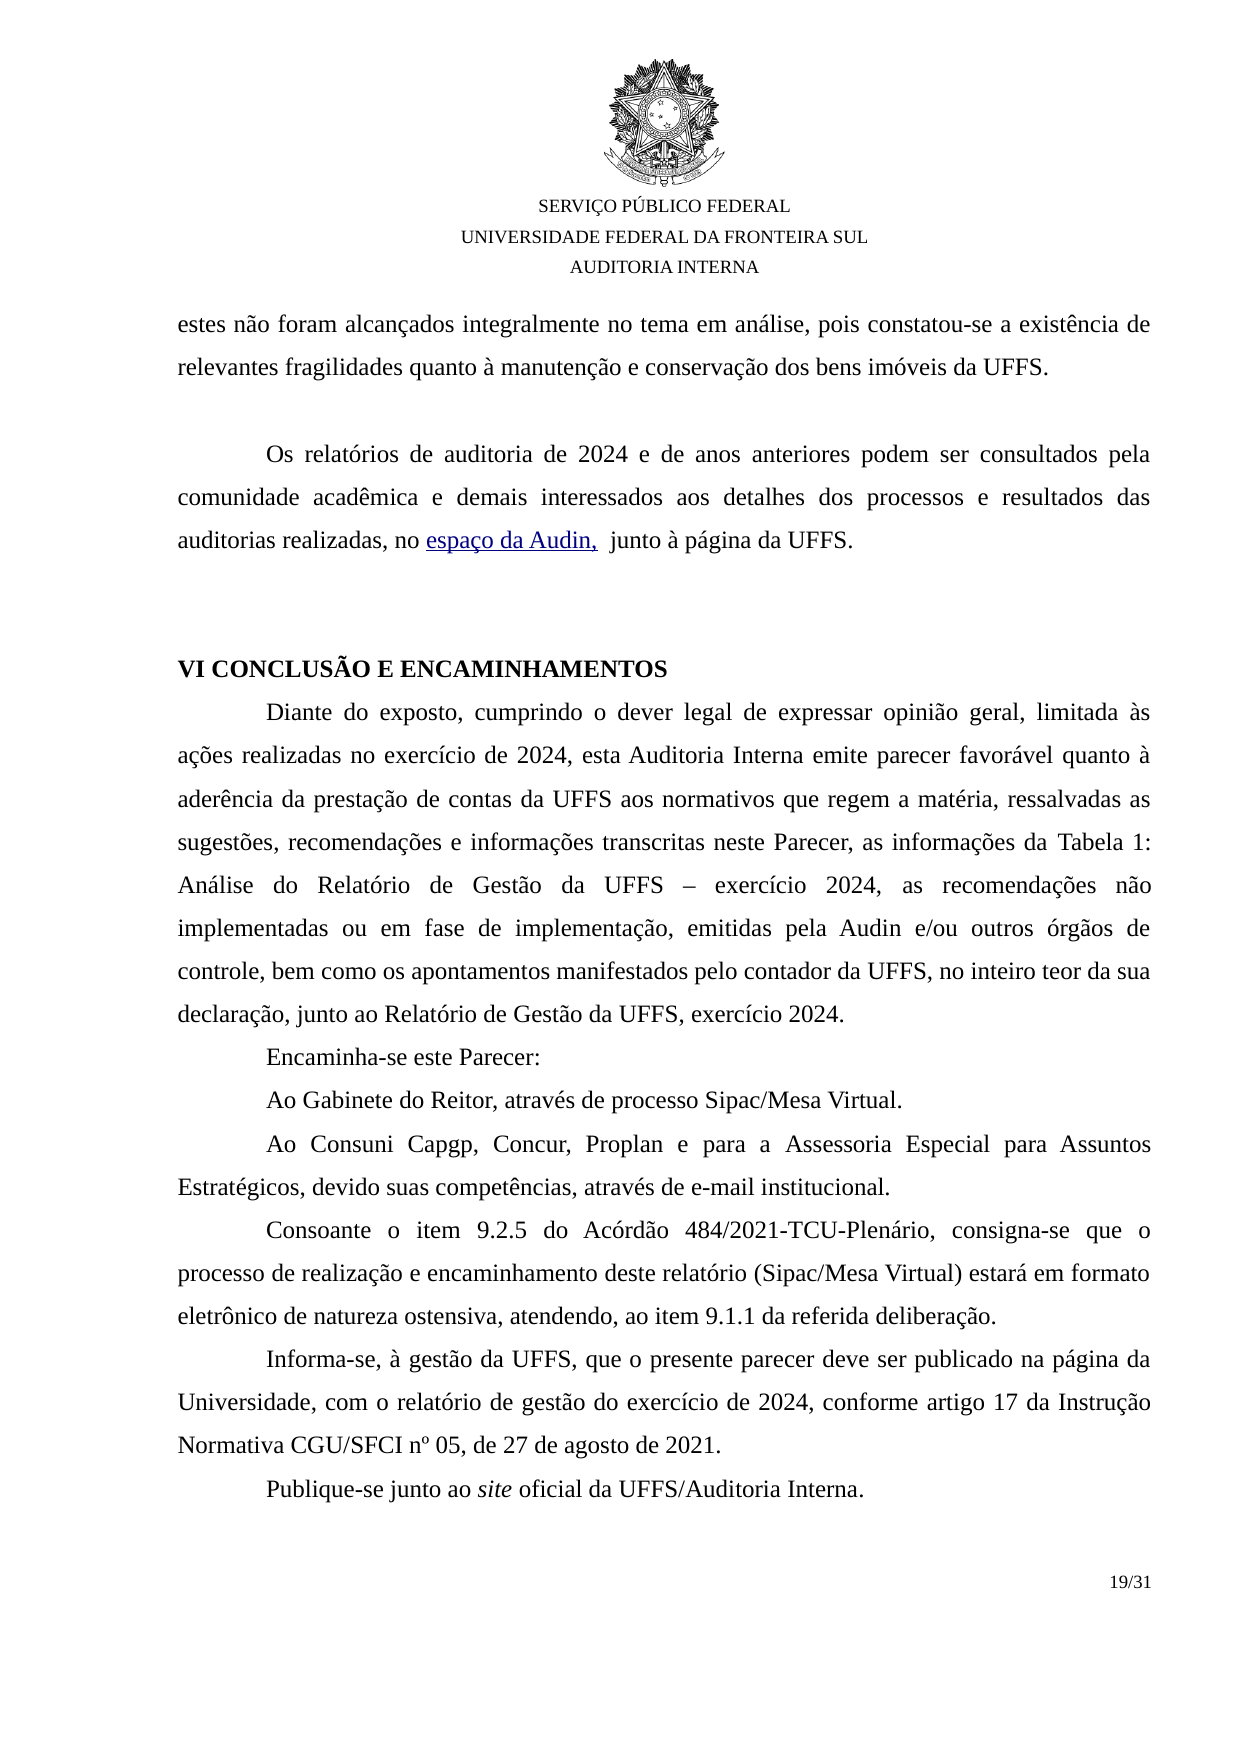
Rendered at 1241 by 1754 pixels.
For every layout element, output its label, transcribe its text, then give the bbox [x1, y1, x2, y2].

text Ao Consuni Capgp, Concur, Proplan e para a Assessoria Especial para Assuntos Estratégicos, devido suas competências, através de e-mail institucional. [177, 1129, 1152, 1201]
text Os relatórios de auditoria de 2024 e de anos anteriores podem ser consultados pela comunidade acadêmica e demais interessados aos detalhes dos processos e resultados das auditorias realizadas, no espaço da Audin, junto à página da UFFS. [177, 439, 1152, 554]
text Informa-se, à gestão da UFFS, que o presente parecer deve ser publicado na página da Universidade, com o relatório de gestão do exercício de 2024, conforme artigo 17 da Instrução Normativa CGU/SFCI nº 05, de 27 de agosto de 2021. [177, 1344, 1152, 1459]
text Diante do exposto, cumprindo o dever legal de expressar opinião geral, limitada às ações realizadas no exercício de 2024, esta Auditoria Interna emite parecer favorável quanto à aderência da prestação de contas da UFFS aos normativos que regem a matéria, ressalvadas as sugestões, recomendações e informações transcritas neste Parecer, as informações da Tabela 1: Análise do Relatório de Gestão da UFFS – exercício 2024, as recomendações não implementadas ou em fase de implementação, emitidas pela Audin e/ou outros órgãos de controle, bem como os apontamentos manifestados pelo contador da UFFS, no inteiro teor da sua declaração, junto ao Relatório de Gestão da UFFS, exercício 2024. [177, 697, 1152, 1028]
text Encaminha-se este Parecer: [177, 1042, 1152, 1071]
text estes não foram alcançados integralmente no tema em análise, pois constatou-se a existência de relevantes fragilidades quanto à manutenção e conservação dos bens imóveis da UFFS. [177, 309, 1152, 381]
text Publique-se junto ao site oficial da UFFS/Auditoria Interna. [177, 1474, 1152, 1502]
text Consoante o item 9.2.5 do Acórdão 484/2021-TCU-Plenário, consigna-se que o processo de realização e encaminhamento deste relatório (Sipac/Mesa Virtual) estará em formato eletrônico de natureza ostensiva, atendendo, ao item 9.1.1 da referida deliberação. [177, 1215, 1152, 1330]
text VI CONCLUSÃO E ENCAMINHAMENTOS [177, 654, 1152, 683]
text Ao Gabinete do Reitor, através de processo Sipac/Mesa Virtual. [177, 1086, 1152, 1114]
